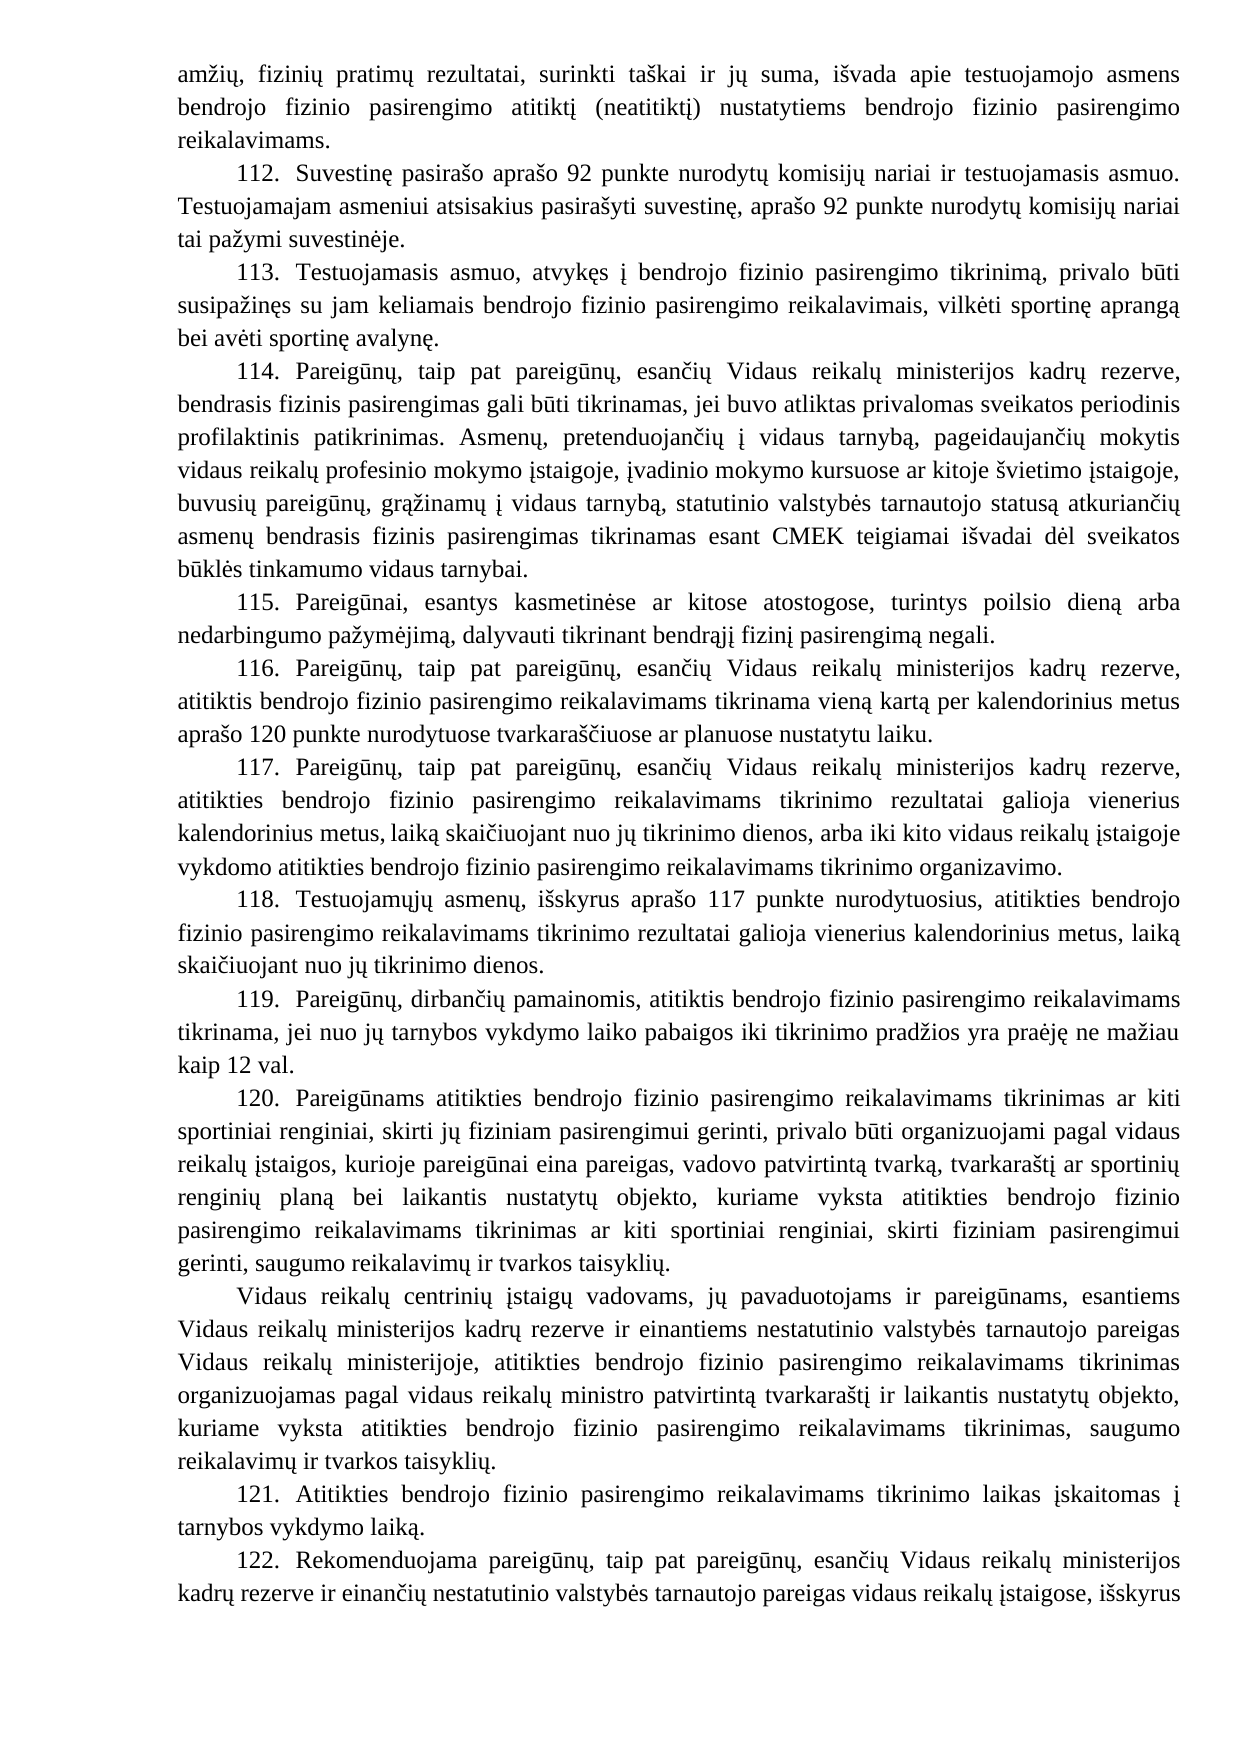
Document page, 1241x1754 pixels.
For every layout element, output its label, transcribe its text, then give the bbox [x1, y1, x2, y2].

text amžių, fizinių pratimų rezultatai, surinkti taškai ir jų suma, išvada apie testuojamojo asmens bendrojo fizinio pasirengimo atitiktį (neatitiktį) nustatytiems bendrojo fizinio pasirengimo reikalavimams. [177, 59, 1181, 154]
text Vidaus reikalų centrinių įstaigų vadovams, jų pavaduotojams ir pareigūnams, esantiems Vidaus reikalų ministerijos kadrų rezerve ir einantiems nestatutinio valstybės tarnautojo pareigas Vidaus reikalų ministerijoje, atitikties bendrojo fizinio pasirengimo reikalavimams tikrinimas organizuojamas pagal vidaus reikalų ministro patvirtintą tvarkaraštį ir laikantis nustatytų objekto, kuriame vyksta atitikties bendrojo fizinio pasirengimo reikalavimams tikrinimas, saugumo reikalavimų ir tvarkos taisyklių. [177, 1281, 1181, 1475]
text 115. Pareigūnai, esantys kasmetinėse ar kitose atostogose, turintys poilsio dieną arba nedarbingumo pažymėjimą, dalyvauti tikrinant bendrąjį fizinį pasirengimą negali. [177, 587, 1181, 649]
text 118. Testuojamųjų asmenų, išskyrus aprašo 117 punkte nurodytuosius, atitikties bendrojo fizinio pasirengimo reikalavimams tikrinimo rezultatai galioja vienerius kalendorinius metus, laiką skaičiuojant nuo jų tikrinimo dienos. [177, 884, 1181, 979]
text 120. Pareigūnams atitikties bendrojo fizinio pasirengimo reikalavimams tikrinimas ar kiti sportiniai renginiai, skirti jų fiziniam pasirengimui gerinti, privalo būti organizuojami pagal vidaus reikalų įstaigos, kurioje pareigūnai eina pareigas, vadovo patvirtintą tvarką, tvarkaraštį ar sportinių renginių planą bei laikantis nustatytų objekto, kuriame vyksta atitikties bendrojo fizinio pasirengimo reikalavimams tikrinimas ar kiti sportiniai renginiai, skirti fiziniam pasirengimui gerinti, saugumo reikalavimų ir tvarkos taisyklių. [177, 1083, 1181, 1277]
text 121. Atitikties bendrojo fizinio pasirengimo reikalavimams tikrinimo laikas įskaitomas į tarnybos vykdymo laiką. [177, 1479, 1181, 1541]
text 116. Pareigūnų, taip pat pareigūnų, esančių Vidaus reikalų ministerijos kadrų rezerve, atitiktis bendrojo fizinio pasirengimo reikalavimams tikrinama vieną kartą per kalendorinius metus aprašo 120 punkte nurodytuose tvarkaraščiuose ar planuose nustatytu laiku. [177, 653, 1181, 748]
text 114. Pareigūnų, taip pat pareigūnų, esančių Vidaus reikalų ministerijos kadrų rezerve, bendrasis fizinis pasirengimas gali būti tikrinamas, jei buvo atliktas privalomas sveikatos periodinis profilaktinis patikrinimas. Asmenų, pretenduojančių į vidaus tarnybą, pageidaujančių mokytis vidaus reikalų profesinio mokymo įstaigoje, įvadinio mokymo kursuose ar kitoje švietimo įstaigoje, buvusių pareigūnų, grąžinamų į vidaus tarnybą, statutinio valstybės tarnautojo statusą atkuriančių asmenų bendrasis fizinis pasirengimas tikrinamas esant CMEK teigiamai išvadai dėl sveikatos būklės tinkamumo vidaus tarnybai. [177, 356, 1181, 583]
text 122. Rekomenduojama pareigūnų, taip pat pareigūnų, esančių Vidaus reikalų ministerijos kadrų rezerve ir einančių nestatutinio valstybės tarnautojo pareigas vidaus reikalų įstaigose, išskyrus [177, 1545, 1181, 1607]
text 117. Pareigūnų, taip pat pareigūnų, esančių Vidaus reikalų ministerijos kadrų rezerve, atitikties bendrojo fizinio pasirengimo reikalavimams tikrinimo rezultatai galioja vienerius kalendorinius metus, laiką skaičiuojant nuo jų tikrinimo dienos, arba iki kito vidaus reikalų įstaigoje vykdomo atitikties bendrojo fizinio pasirengimo reikalavimams tikrinimo organizavimo. [177, 752, 1181, 880]
text 112. Suvestinę pasirašo aprašo 92 punkte nurodytų komisijų nariai ir testuojamasis asmuo. Testuojamajam asmeniui atsisakius pasirašyti suvestinę, aprašo 92 punkte nurodytų komisijų nariai tai pažymi suvestinėje. [177, 158, 1181, 253]
text 119. Pareigūnų, dirbančių pamainomis, atitiktis bendrojo fizinio pasirengimo reikalavimams tikrinama, jei nuo jų tarnybos vykdymo laiko pabaigos iki tikrinimo pradžios yra praėję ne mažiau kaip 12 val. [177, 984, 1181, 1078]
text 113. Testuojamasis asmuo, atvykęs į bendrojo fizinio pasirengimo tikrinimą, privalo būti susipažinęs su jam keliamais bendrojo fizinio pasirengimo reikalavimais, vilkėti sportinę aprangą bei avėti sportinę avalynę. [177, 257, 1181, 352]
